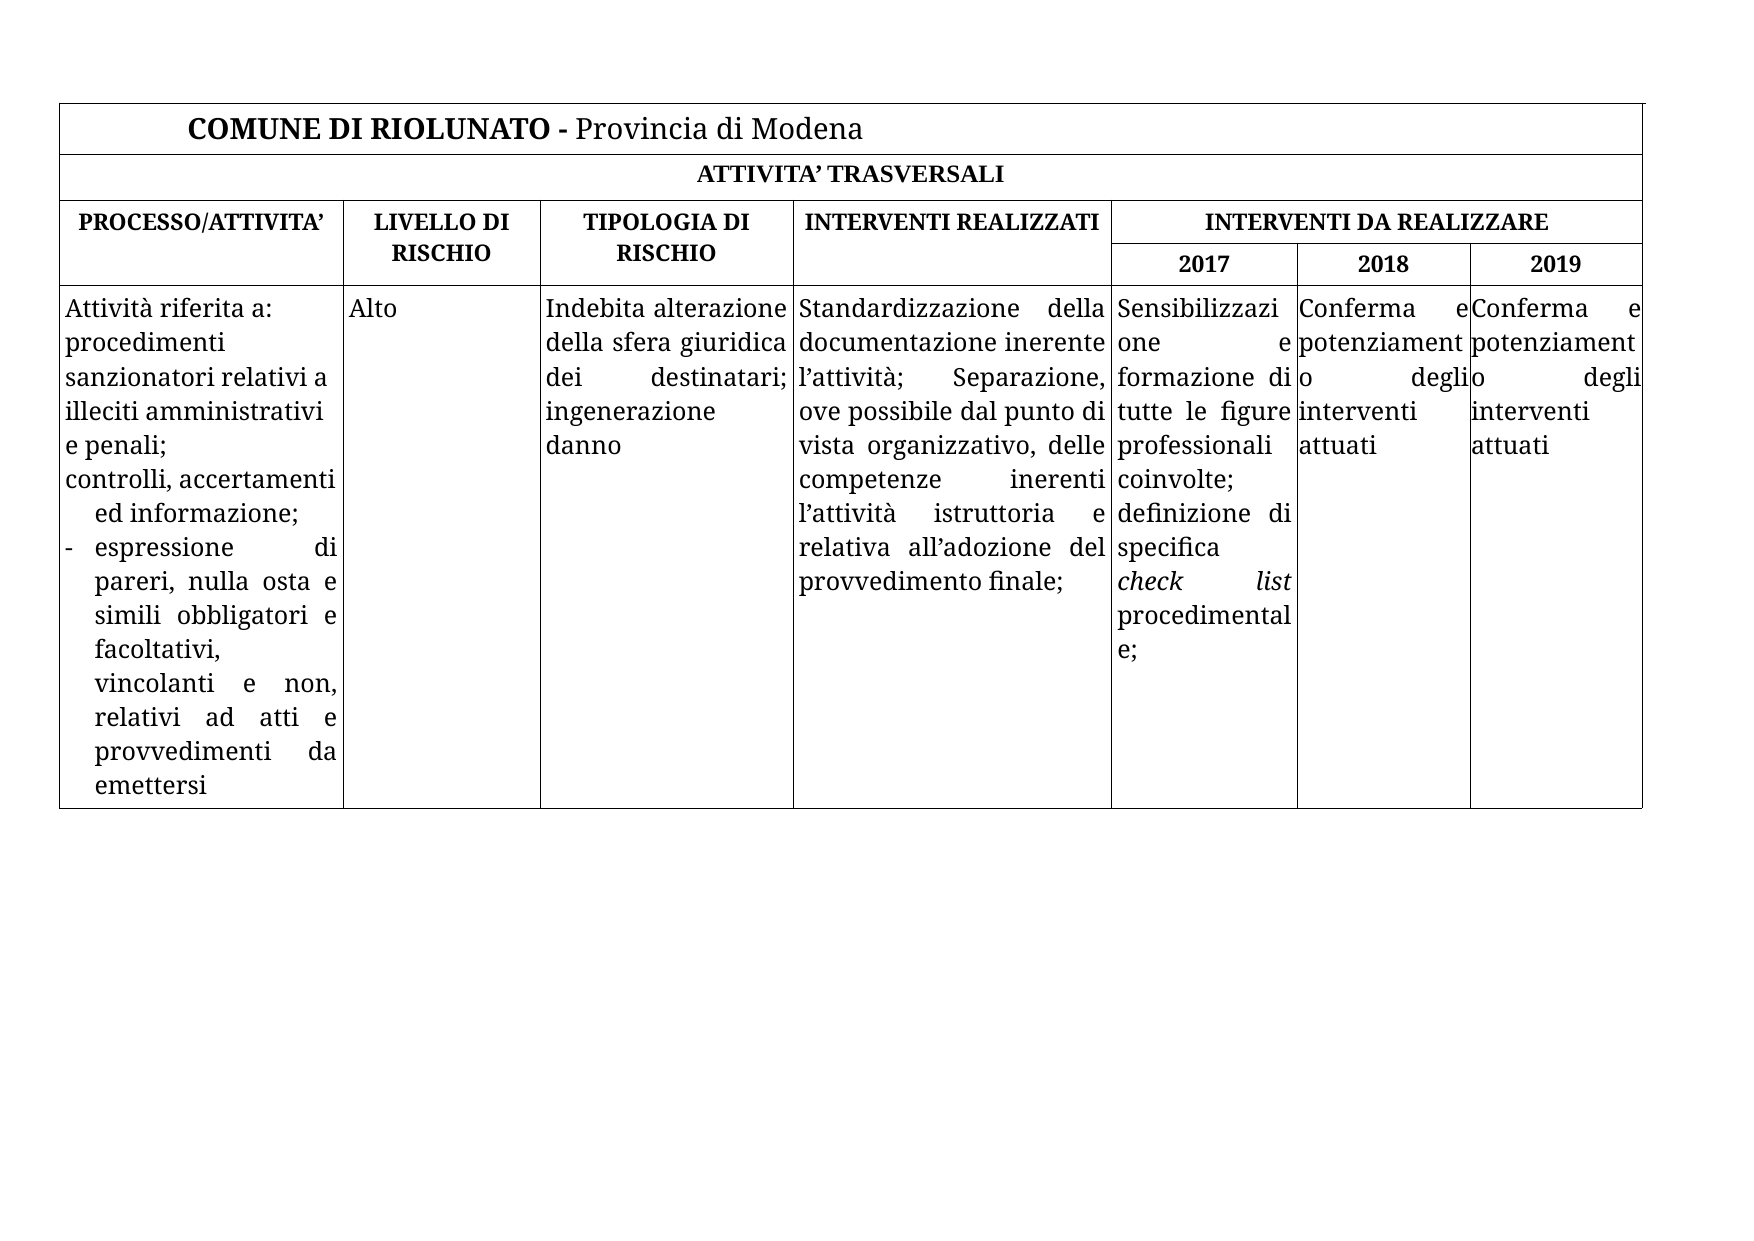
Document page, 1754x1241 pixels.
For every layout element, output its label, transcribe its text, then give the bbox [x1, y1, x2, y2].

table_cell 2019 [1471, 244, 1642, 285]
table_cell 2017 [1112, 244, 1297, 285]
table_cell INTERVENTI REALIZZATI [794, 201, 1111, 285]
table_cell Conferma e potenziamento degli interventi attuati [1471, 286, 1642, 808]
table_cell 2018 [1298, 244, 1470, 285]
table_header COMUNE DI RIOLUNATO - Provincia di Modena [60, 104, 1642, 154]
table_cell Indebita alterazione della sfera giuridica dei destinatari; ingenerazione danno [541, 286, 793, 808]
table_cell LIVELLO DI RISCHIO [344, 201, 540, 285]
table_cell Standardizzazione della documentazione inerente l’attività; Separazione, ove possibile dal punto di vista organizzativo, delle competenze inerenti l’attività istruttoria e relativa all’adozione del provvedimento finale; [794, 286, 1111, 808]
table_cell ATTIVITA’ TRASVERSALI [60, 155, 1642, 199]
table_cell Conferma e potenziamento degli interventi attuati [1298, 286, 1470, 808]
table_cell PROCESSO/ATTIVITA’ [60, 201, 343, 285]
table_cell TIPOLOGIA DI RISCHIO [541, 201, 793, 285]
table_cell Alto [344, 286, 540, 808]
table_header INTERVENTI DA REALIZZARE [1112, 201, 1642, 242]
table_cell Attività riferita a: procedimenti sanzionatori relativi a illeciti amministrativi e penali; controlli, accertamenti ed informazione; - espressione di pareri, nulla osta e simili obbligatori e facoltativi, vincolanti e non, relativi ad atti e provvedimenti da emettersi [60, 286, 343, 808]
table_cell Sensibilizzazione e formazione di tutte le figure professionali coinvolte; definizione di specifica check list procedimentale; [1112, 286, 1297, 808]
